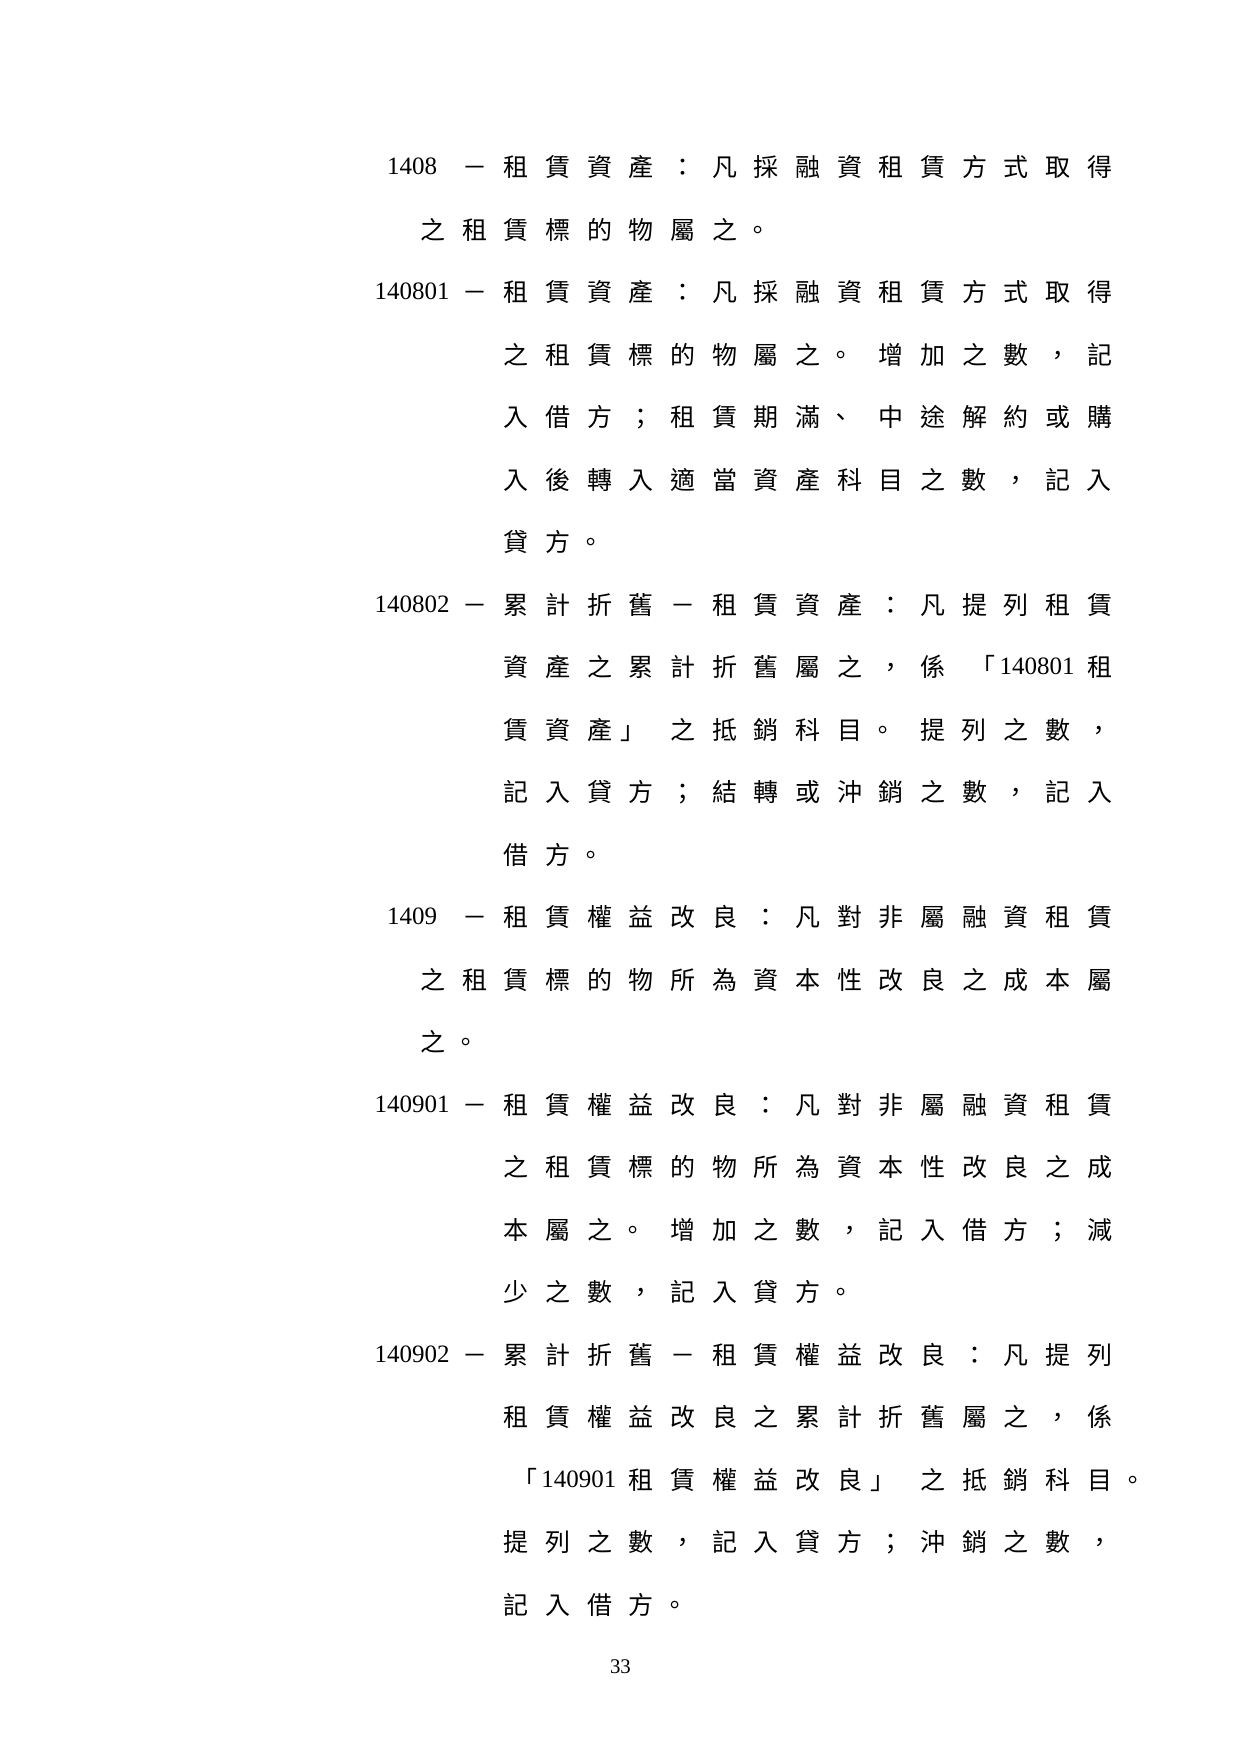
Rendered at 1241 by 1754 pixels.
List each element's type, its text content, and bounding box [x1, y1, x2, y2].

text 140802－累計折舊－租賃資產：凡提列租賃資產之累計折舊屬之，係「140801租賃資產」之抵銷科目。提列之數，記入貸方；結轉或沖銷之數，記入借方。 [358, 562, 1120, 874]
text 140901－租賃權益改良：凡對非屬融資租賃之租賃標的物所為資本性改良之成本屬之。增加之數，記入借方；減少之數，記入貸方。 [358, 1062, 1120, 1312]
text 140801－租賃資產：凡採融資租賃方式取得之租賃標的物屬之。增加之數，記入借方；租賃期滿、中途解約或購入後轉入適當資產科目之數，記入貸方。 [358, 249, 1120, 562]
text 1409－租賃權益改良：凡對非屬融資租賃之租賃標的物所為資本性改良之成本屬之。 [333, 874, 1120, 1062]
text 140902－累計折舊－租賃權益改良：凡提列租賃權益改良之累計折舊屬之，係「140901租賃權益改良」之抵銷科目。提列之數，記入貸方；沖銷之數，記入借方。 [358, 1312, 1120, 1624]
text 1408－租賃資產：凡採融資租賃方式取得之租賃標的物屬之。 [333, 124, 1120, 249]
